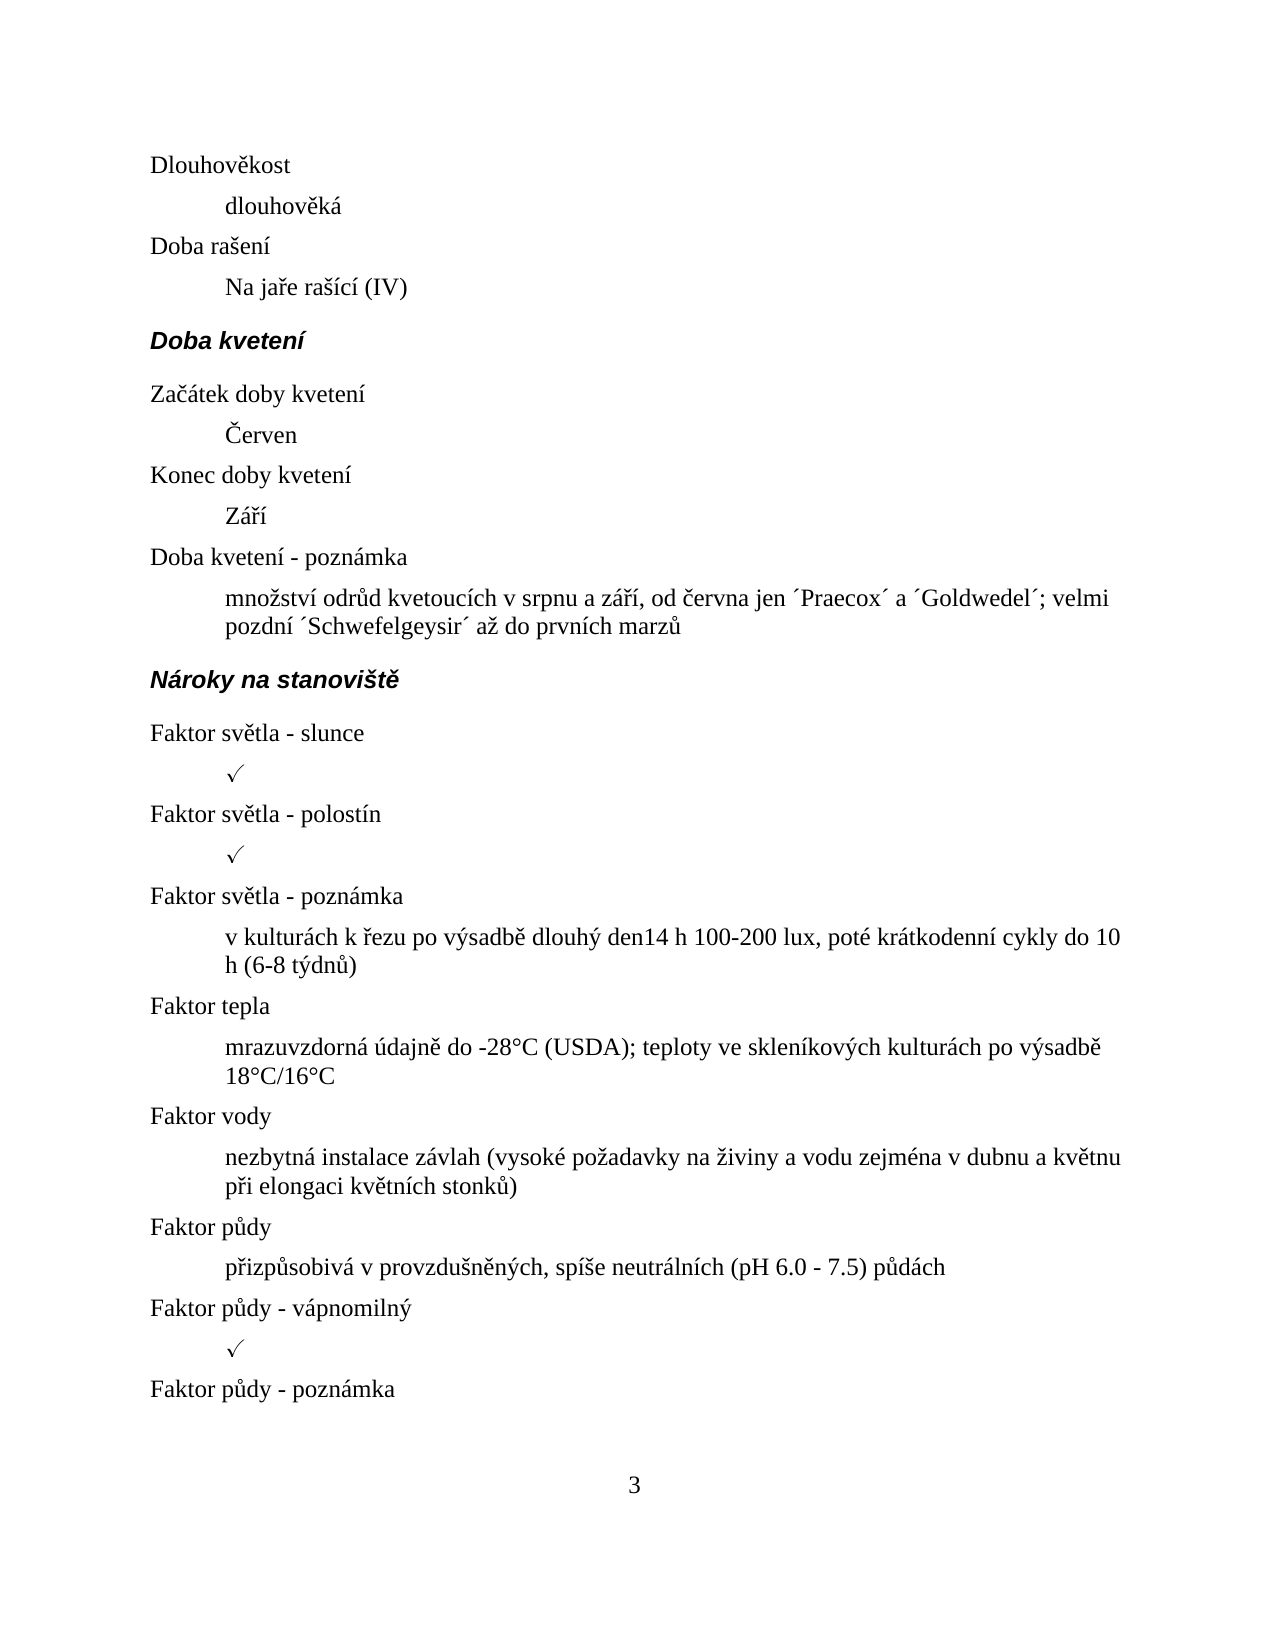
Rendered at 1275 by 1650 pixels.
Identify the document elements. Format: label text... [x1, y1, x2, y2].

text množství odrůd kvetoucích v srpnu a září, od června jen ´Praecox´ a ´Goldwedel´; velmi pozdní ´Schwefelgeysir´ až do prvních marzů [225, 583, 1125, 640]
text Faktor půdy [150, 1212, 1125, 1240]
text Faktor světla - slunce [150, 718, 1125, 747]
text Faktor půdy - poznámka [150, 1374, 1125, 1403]
text Faktor světla - poznámka [150, 881, 1125, 910]
text nezbytná instalace závlah (vysoké požadavky na živiny a vodu zejména v dubnu a květnu při elongaci květních stonků) [225, 1142, 1125, 1200]
text Faktor půdy - vápnomilný [150, 1293, 1125, 1322]
text ✓ [225, 1334, 1125, 1363]
text Na jaře rašící (IV) [225, 272, 1125, 301]
text Dlouhověkost [150, 150, 1125, 179]
text Začátek doby kvetení [150, 379, 1125, 408]
text přizpůsobivá v provzdušněných, spíše neutrálních (pH 6.0 - 7.5) půdách [225, 1252, 1125, 1281]
text Červen [225, 420, 1125, 448]
text Doba rašení [150, 231, 1125, 260]
text Faktor vody [150, 1101, 1125, 1130]
text Konec doby kvetení [150, 460, 1125, 489]
text mrazuvzdorná údajně do -28°C (USDA); teploty ve skleníkových kulturách po výsadbě 18°C/16°C [225, 1032, 1125, 1089]
text Faktor tepla [150, 991, 1125, 1020]
subtitle Doba kvetení [150, 326, 1125, 354]
text ✓ [225, 840, 1125, 869]
text v kulturách k řezu po výsadbě dlouhý den14 h 100-200 lux, poté krátkodenní cykly do 10 h (6-8 týdnů) [225, 922, 1125, 979]
text Doba kvetení - poznámka [150, 542, 1125, 571]
text ✓ [225, 759, 1125, 788]
subtitle Nároky na stanoviště [150, 665, 1125, 694]
text Faktor světla - polostín [150, 799, 1125, 828]
text dlouhověká [225, 191, 1125, 219]
text Září [225, 501, 1125, 530]
